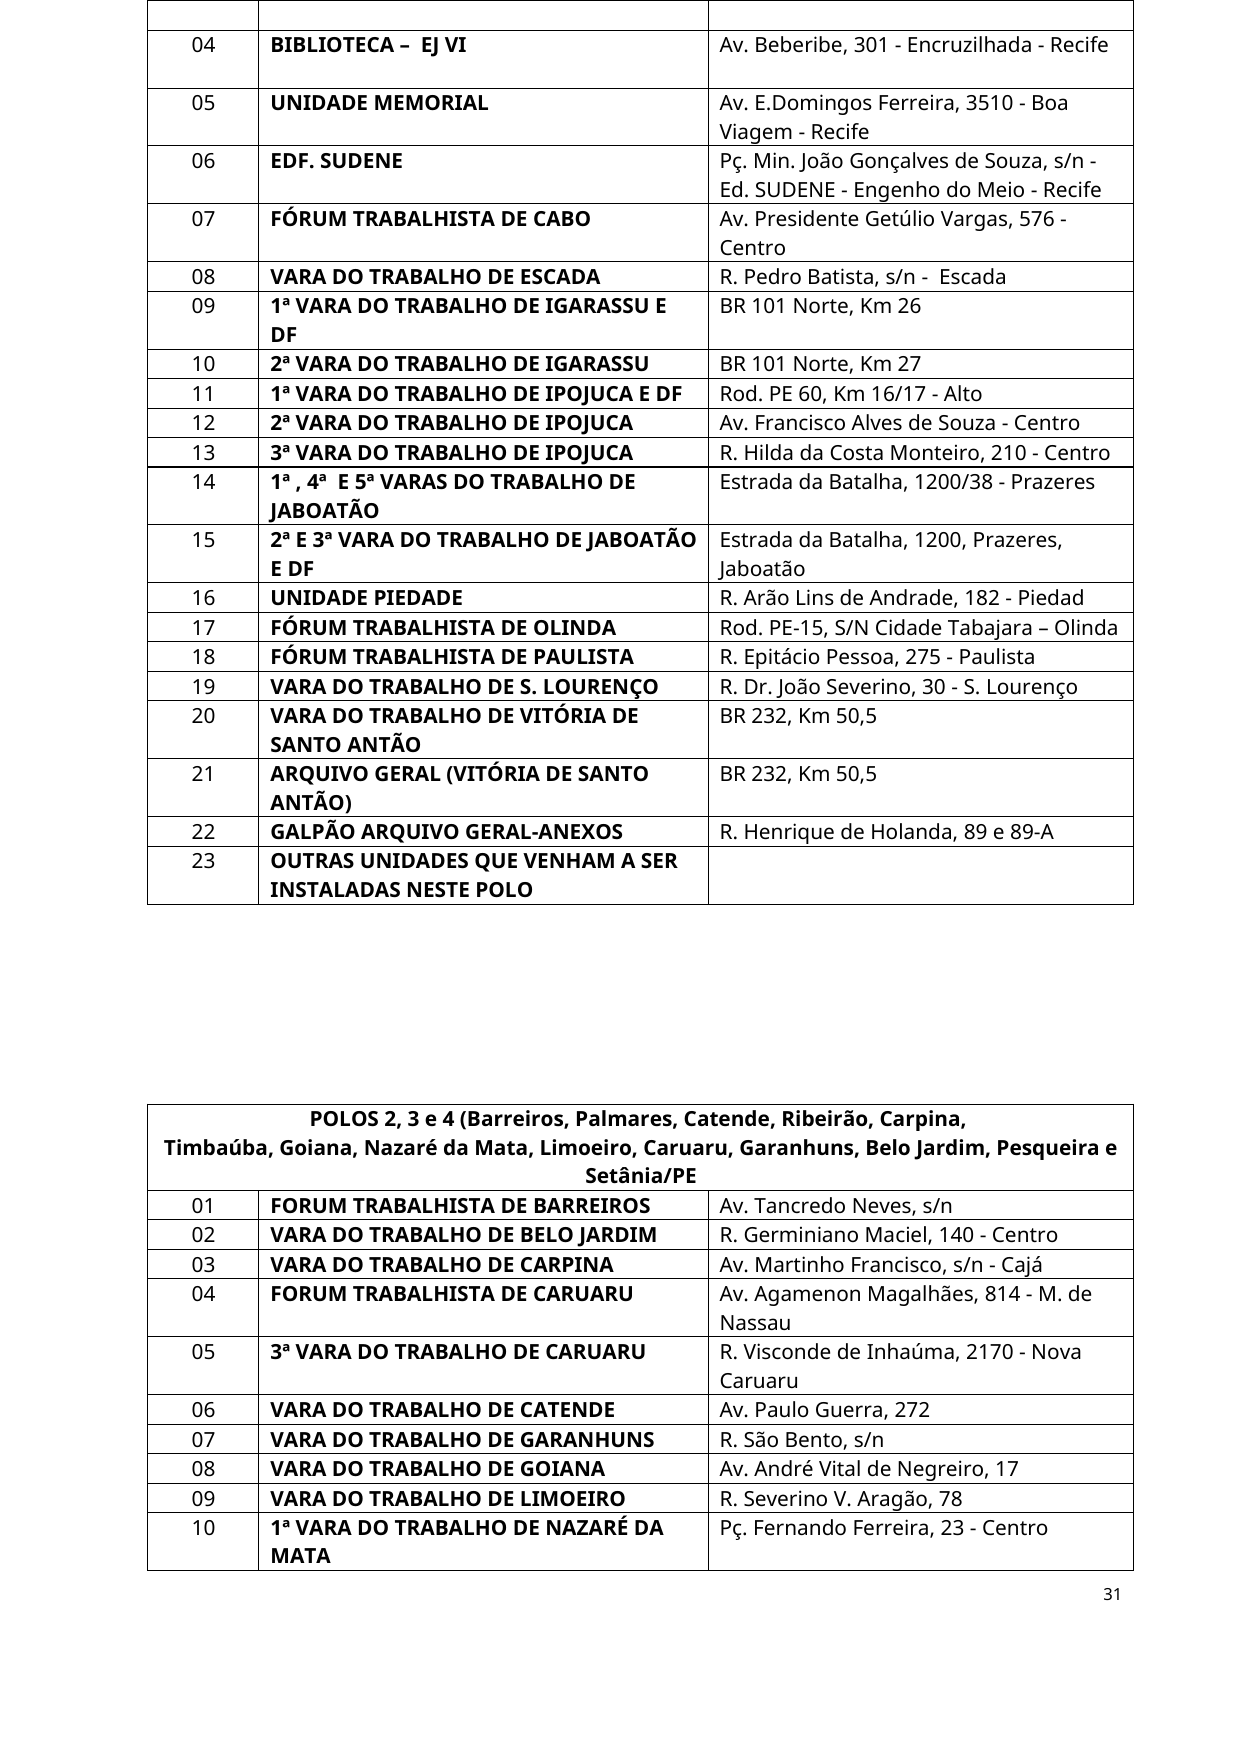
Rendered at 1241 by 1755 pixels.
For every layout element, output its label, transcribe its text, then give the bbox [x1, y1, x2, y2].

table_cell 2ª VARA DO TRABALHO DE IPOJUCA [259, 409, 708, 437]
table_cell 1ª VARA DO TRABALHO DE IGARASSU E DF [259, 292, 708, 348]
table_cell UNIDADE PIEDADE [259, 583, 708, 612]
table_cell VARA DO TRABALHO DE LIMOEIRO [259, 1484, 708, 1512]
table_cell 20 [148, 701, 258, 758]
table_cell 14 [148, 468, 258, 524]
table_cell 3ª VARA DO TRABALHO DE IPOJUCA [259, 438, 708, 466]
table_cell 08 [148, 1454, 258, 1483]
table_cell Av. Agamenon Magalhães, 814 - M. de Nassau [709, 1279, 1133, 1336]
table_cell R. São Bento, s/n [709, 1425, 1133, 1453]
table_cell 09 [148, 1484, 258, 1512]
table_cell BR 232, Km 50,5 [709, 701, 1133, 758]
table_cell FÓRUM TRABALHISTA DE OLINDA [259, 613, 708, 641]
table_cell 02 [148, 1220, 258, 1249]
table_cell VARA DO TRABALHO DE GARANHUNS [259, 1425, 708, 1453]
table_cell 10 [148, 350, 258, 378]
table_cell Pç. Fernando Ferreira, 23 - Centro [709, 1513, 1133, 1570]
table_cell 06 [148, 146, 258, 203]
table_cell 10 [148, 1513, 258, 1570]
table_cell VARA DO TRABALHO DE BELO JARDIM [259, 1220, 708, 1249]
table_cell R. Germiniano Maciel, 140 - Centro [709, 1220, 1133, 1249]
table_cell GALPÃO ARQUIVO GERAL-ANEXOS [259, 817, 708, 846]
table_cell 11 [148, 379, 258, 407]
table_cell BIBLIOTECA – EJ VI [259, 31, 708, 87]
table_cell 05 [148, 89, 258, 145]
table_cell FÓRUM TRABALHISTA DE PAULISTA [259, 642, 708, 671]
table_cell OUTRAS UNIDADES QUE VENHAM A SER INSTALADAS NESTE POLO [259, 847, 708, 903]
table_cell Estrada da Batalha, 1200/38 - Prazeres [709, 468, 1133, 524]
table_cell Rod. PE-15, S/N Cidade Tabajara – Olinda [709, 613, 1133, 641]
table_cell 2ª VARA DO TRABALHO DE IGARASSU [259, 350, 708, 378]
table_cell 05 [148, 1337, 258, 1394]
table_cell R. Severino V. Aragão, 78 [709, 1484, 1133, 1512]
table_cell 07 [148, 1425, 258, 1453]
table_cell Av. Tancredo Neves, s/n [709, 1191, 1133, 1219]
table_cell [259, 1, 708, 29]
table_cell VARA DO TRABALHO DE GOIANA [259, 1454, 708, 1483]
table_cell Rod. PE 60, Km 16/17 - Alto [709, 379, 1133, 407]
table_cell 01 [148, 1191, 258, 1219]
table_cell R. Hilda da Costa Monteiro, 210 - Centro [709, 438, 1133, 466]
table_cell Estrada da Batalha, 1200, Prazeres, Jaboatão [709, 525, 1133, 582]
table_cell 07 [148, 204, 258, 261]
table_cell Av. Presidente Getúlio Vargas, 576 - Centro [709, 204, 1133, 261]
table_cell FORUM TRABALHISTA DE BARREIROS [259, 1191, 708, 1219]
table_header POLOS 2, 3 e 4 (Barreiros, Palmares, Catende, Ribeirão, Carpina, Timbaúba, Goiana, Nazaré da Mata, Limoeiro, Caruaru, Garanhuns, Belo Jardim, Pesqueira e Setânia/PE [148, 1105, 1133, 1190]
table_cell VARA DO TRABALHO DE CARPINA [259, 1250, 708, 1278]
table_cell 1ª VARA DO TRABALHO DE NAZARÉ DA MATA [259, 1513, 708, 1570]
table_cell BR 101 Norte, Km 27 [709, 350, 1133, 378]
table_cell 18 [148, 642, 258, 671]
table_cell 12 [148, 409, 258, 437]
table_cell ARQUIVO GERAL (VITÓRIA DE SANTO ANTÃO) [259, 759, 708, 816]
table_cell R. Dr. João Severino, 30 - S. Lourenço [709, 672, 1133, 700]
table_cell BR 101 Norte, Km 26 [709, 292, 1133, 348]
table_cell Av. E.Domingos Ferreira, 3510 - Boa Viagem - Recife [709, 89, 1133, 145]
table_cell R. Pedro Batista, s/n - Escada [709, 262, 1133, 291]
table_cell FÓRUM TRABALHISTA DE CABO [259, 204, 708, 261]
table_cell 1ª , 4ª E 5ª VARAS DO TRABALHO DE JABOATÃO [259, 468, 708, 524]
table_cell 13 [148, 438, 258, 466]
table_cell Av. Beberibe, 301 - Encruzilhada - Recife [709, 31, 1133, 87]
table_cell 19 [148, 672, 258, 700]
table_cell 23 [148, 847, 258, 903]
table_cell 2ª E 3ª VARA DO TRABALHO DE JABOATÃO E DF [259, 525, 708, 582]
table_cell R. Visconde de Inhaúma, 2170 - Nova Caruaru [709, 1337, 1133, 1394]
table_cell VARA DO TRABALHO DE CATENDE [259, 1395, 708, 1424]
table_cell 21 [148, 759, 258, 816]
table_cell UNIDADE MEMORIAL [259, 89, 708, 145]
table_cell 09 [148, 292, 258, 348]
table_cell 1ª VARA DO TRABALHO DE IPOJUCA E DF [259, 379, 708, 407]
table_cell Av. Francisco Alves de Souza - Centro [709, 409, 1133, 437]
table_cell 06 [148, 1395, 258, 1424]
table_cell 3ª VARA DO TRABALHO DE CARUARU [259, 1337, 708, 1394]
table_cell [709, 847, 1133, 903]
table_cell BR 232, Km 50,5 [709, 759, 1133, 816]
table_cell 17 [148, 613, 258, 641]
table_cell Av. André Vital de Negreiro, 17 [709, 1454, 1133, 1483]
table_cell [148, 1, 258, 29]
table_cell 04 [148, 1279, 258, 1336]
table_cell Av. Paulo Guerra, 272 [709, 1395, 1133, 1424]
table_cell 08 [148, 262, 258, 291]
table_cell 16 [148, 583, 258, 612]
table_cell Av. Martinho Francisco, s/n - Cajá [709, 1250, 1133, 1278]
table_cell VARA DO TRABALHO DE VITÓRIA DE SANTO ANTÃO [259, 701, 708, 758]
table_cell 22 [148, 817, 258, 846]
table_cell VARA DO TRABALHO DE ESCADA [259, 262, 708, 291]
table_cell R. Arão Lins de Andrade, 182 - Piedad [709, 583, 1133, 612]
table_cell 04 [148, 31, 258, 87]
table_cell EDF. SUDENE [259, 146, 708, 203]
table_cell [709, 1, 1133, 29]
table_cell FORUM TRABALHISTA DE CARUARU [259, 1279, 708, 1336]
table_cell R. Henrique de Holanda, 89 e 89-A [709, 817, 1133, 846]
table_cell VARA DO TRABALHO DE S. LOURENÇO [259, 672, 708, 700]
table_cell Pç. Min. João Gonçalves de Souza, s/n - Ed. SUDENE - Engenho do Meio - Recife [709, 146, 1133, 203]
table_cell R. Epitácio Pessoa, 275 - Paulista [709, 642, 1133, 671]
table_cell 03 [148, 1250, 258, 1278]
table_cell 15 [148, 525, 258, 582]
